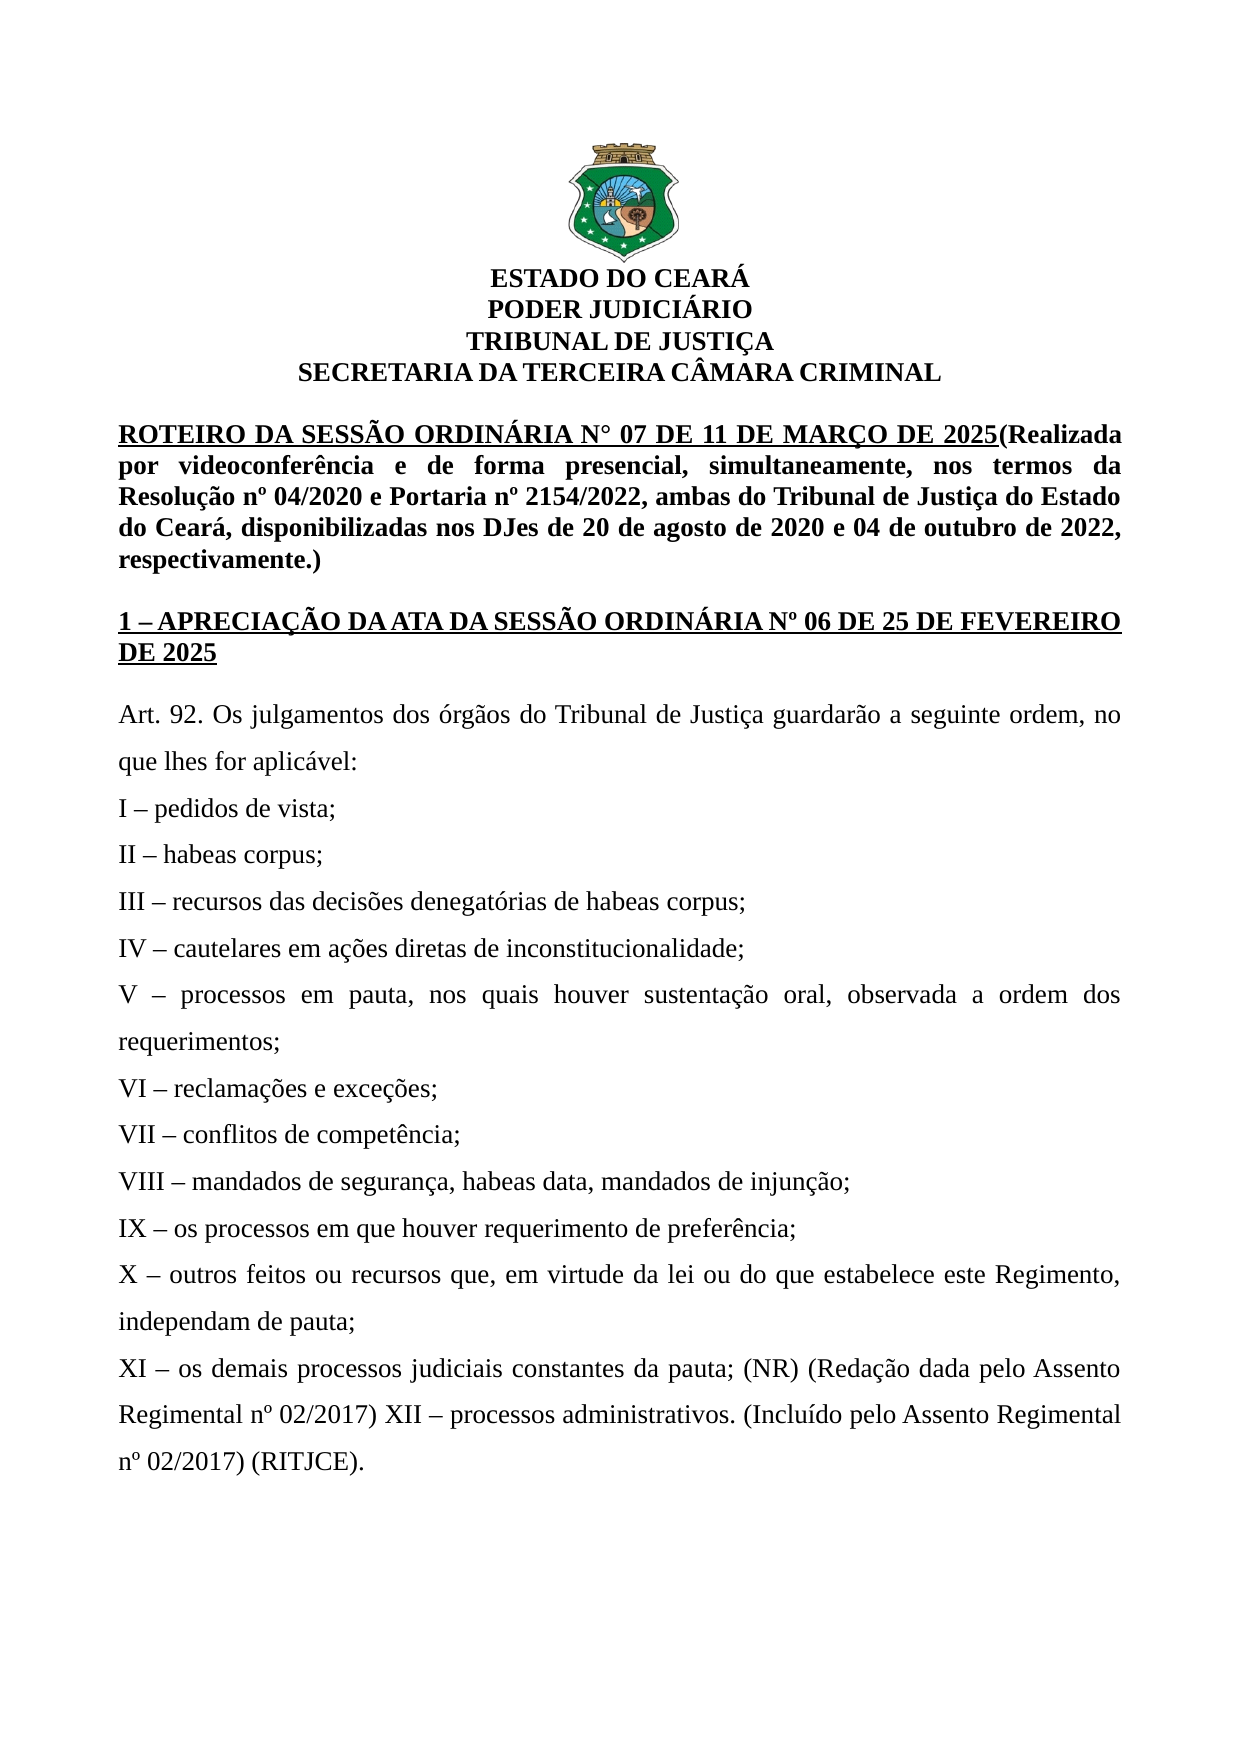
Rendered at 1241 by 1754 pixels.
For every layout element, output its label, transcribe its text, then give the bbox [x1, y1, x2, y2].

text 1 – APRECIAÇÃO DA ATA DA SESSÃO ORDINÁRIA Nº 06 DE 25 DE FEVEREIRO [118, 605, 1122, 632]
text IV – cautelares em ações diretas de inconstitucionalidade; [118, 932, 1122, 963]
text VII – conflitos de competência; [118, 1118, 1122, 1149]
text XI – os demais processos judiciais constantes da pauta; (NR) (Redação dada pelo Assento Regimental nº 02/2017) XII – processos administrativos. (Incluído pelo Assento Regimental nº 02/2017) (RITJCE). [118, 1352, 1122, 1476]
text PODER JUDICIÁRIO [118, 293, 1122, 325]
text II – habeas corpus; [118, 838, 1122, 869]
text X – outros feitos ou recursos que, em virtude da lei ou do que estabelece este Regimento, independam de pauta; [118, 1258, 1122, 1336]
text III – recursos das decisões denegatórias de habeas corpus; [118, 885, 1122, 916]
text VIII – mandados de segurança, habeas data, mandados de injunção; [118, 1165, 1122, 1196]
text TRIBUNAL DE JUSTIÇA [118, 325, 1122, 356]
text I – pedidos de vista; [118, 792, 1122, 823]
text ROTEIRO DA SESSÃO ORDINÁRIA N° 07 DE 11 DE MARÇO DE 2025(Realizada por videoconferência e de forma presencial, simultaneamente, nos termos da Resolução nº 04/2020 e Portaria nº 2154/2022, ambas do Tribunal de Justiça do Estado do Ceará, disponibilizadas nos DJes de 20 de agosto de 2020 e 04 de outubro de 2022, respectivamente.) [118, 418, 1122, 574]
text DE 2025 [118, 634, 1122, 667]
text VI – reclamações e exceções; [118, 1072, 1122, 1103]
text ESTADO DO CEARÁ [118, 262, 1122, 293]
picture [568, 143, 679, 263]
text SECRETARIA DA TERCEIRA CÂMARA CRIMINAL [118, 356, 1122, 387]
text V – processos em pauta, nos quais houver sustentação oral, observada a ordem dos requerimentos; [118, 978, 1122, 1056]
text Art. 92. Os julgamentos dos órgãos do Tribunal de Justiça guardarão a seguinte ordem, no que lhes for aplicável: [118, 698, 1122, 776]
text IX – os processos em que houver requerimento de preferência; [118, 1212, 1122, 1243]
